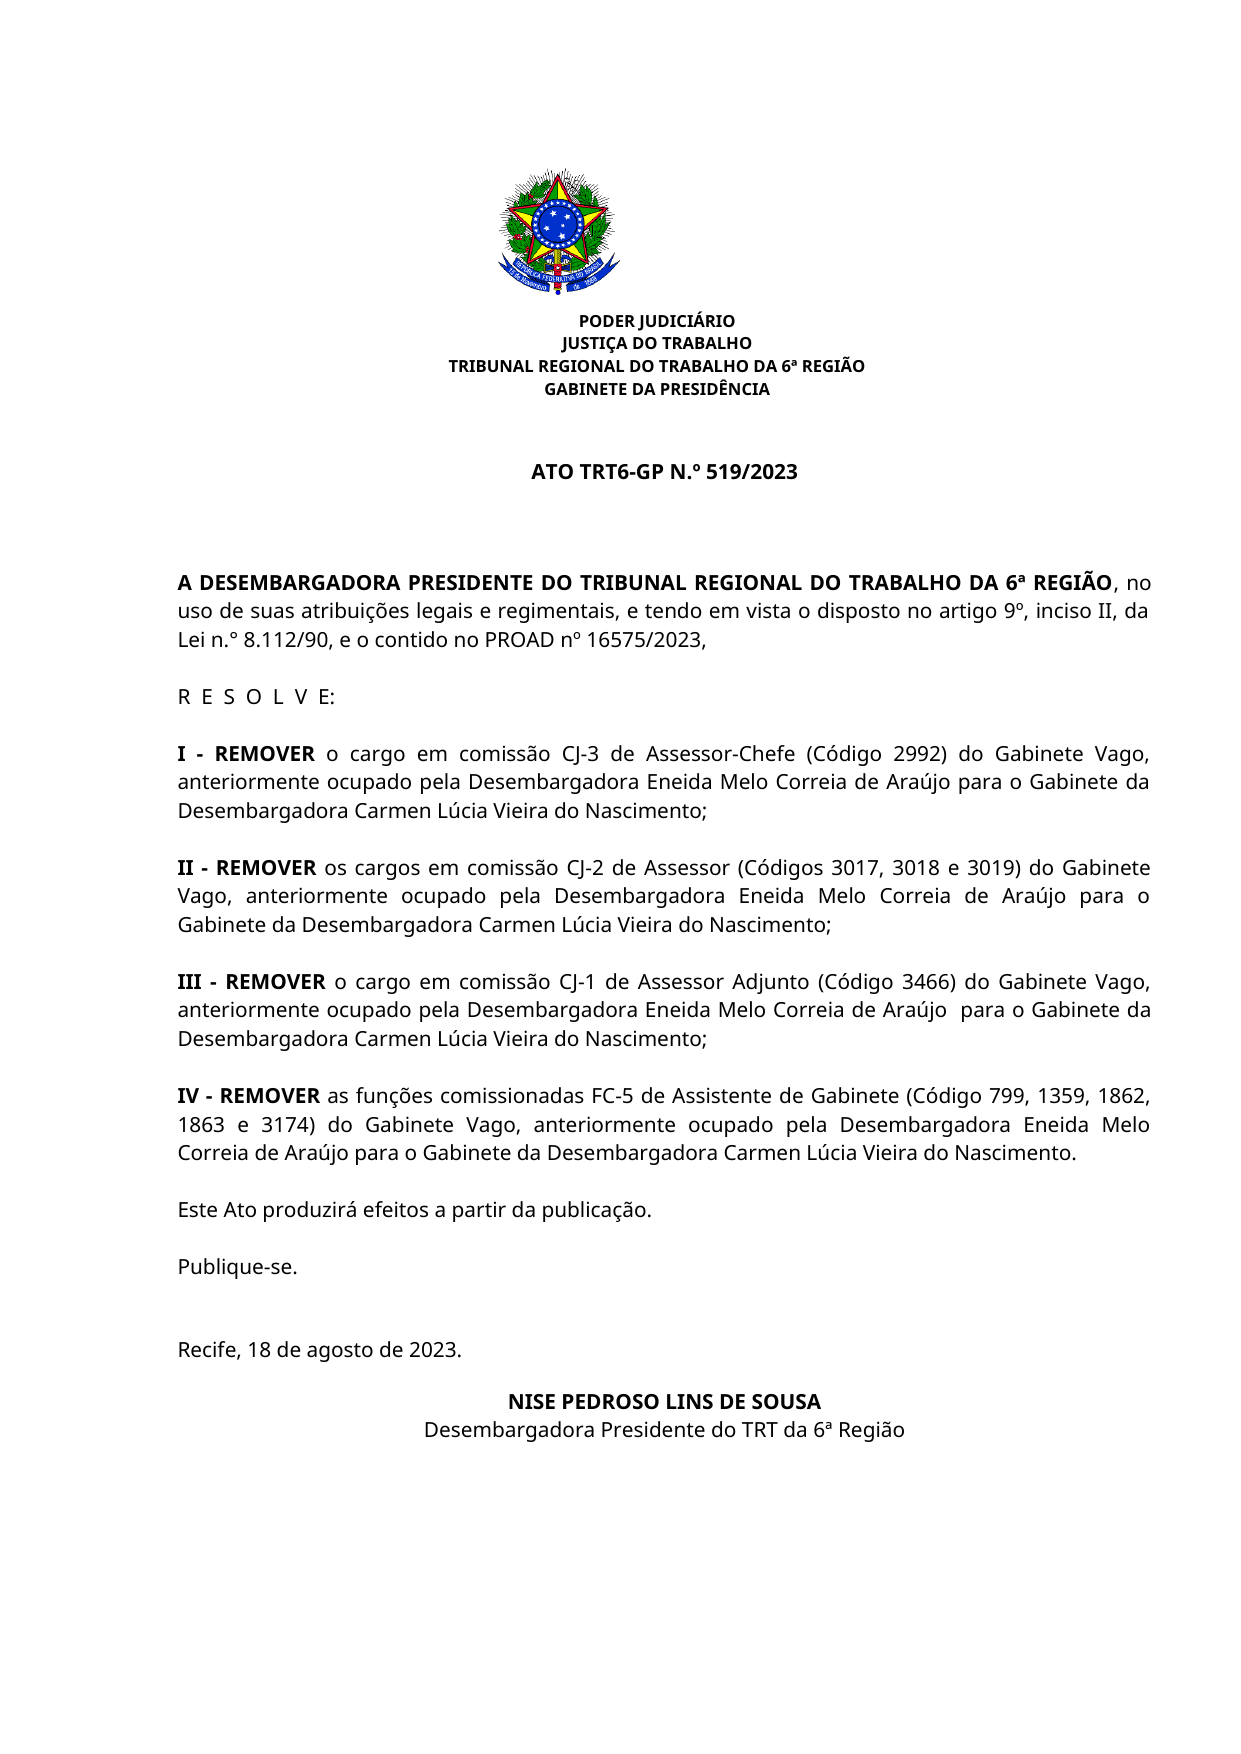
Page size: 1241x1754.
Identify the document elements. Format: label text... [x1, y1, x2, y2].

text Desembargadora Presidente do TRT da 6ª Região [177, 1416, 1152, 1444]
text Este Ato produzirá efeitos a partir da publicação. [177, 1195, 1152, 1224]
picture [491, 165, 623, 297]
text NISE PEDROSO LINS DE SOUSA [177, 1387, 1152, 1416]
text II - REMOVER os cargos em comissão CJ-2 de Assessor (Códigos 3017, 3018 e 3019) do Gabinete Vago, anteriormente ocupado pela Desembargadora Eneida Melo Correia de Araújo para o Gabinete da Desembargadora Carmen Lúcia Vieira do Nascimento; [177, 853, 1152, 938]
text R E S O L V E: [177, 682, 1152, 710]
text IV - REMOVER as funções comissionadas FC-5 de Assistente de Gabinete (Código 799, 1359, 1862, 1863 e 3174) do Gabinete Vago, anteriormente ocupado pela Desembargadora Eneida Melo Correia de Araújo para o Gabinete da Desembargadora Carmen Lúcia Vieira do Nascimento. [177, 1081, 1152, 1167]
text Publique-se. [177, 1252, 1152, 1281]
text TRIBUNAL REGIONAL DO TRABALHO DA 6ª REGIÃO [177, 354, 1137, 377]
text I - REMOVER o cargo em comissão CJ-3 de Assessor-Chefe (Código 2992) do Gabinete Vago, anteriormente ocupado pela Desembargadora Eneida Melo Correia de Araújo para o Gabinete da Desembargadora Carmen Lúcia Vieira do Nascimento; [177, 739, 1152, 824]
text PODER JUDICIÁRIO [177, 309, 1137, 332]
text ATO TRT6-GP N.º 519/2023 [177, 457, 1152, 485]
text Recife, 18 de agosto de 2023. [177, 1335, 1152, 1363]
text III - REMOVER o cargo em comissão CJ-1 de Assessor Adjunto (Código 3466) do Gabinete Vago, anteriormente ocupado pela Desembargadora Eneida Melo Correia de Araújo para o Gabinete da Desembargadora Carmen Lúcia Vieira do Nascimento; [177, 967, 1152, 1052]
text JUSTIÇA DO TRABALHO [177, 332, 1137, 354]
text A DESEMBARGADORA PRESIDENTE DO TRIBUNAL REGIONAL DO TRABALHO DA 6ª REGIÃO, no uso de suas atribuições legais e regimentais, e tendo em vista o disposto no artigo 9º, inciso II, da Lei n.° 8.112/90, e o contido no PROAD nº 16575/2023, [177, 568, 1152, 653]
text GABINETE DA PRESIDÊNCIA [177, 377, 1137, 400]
